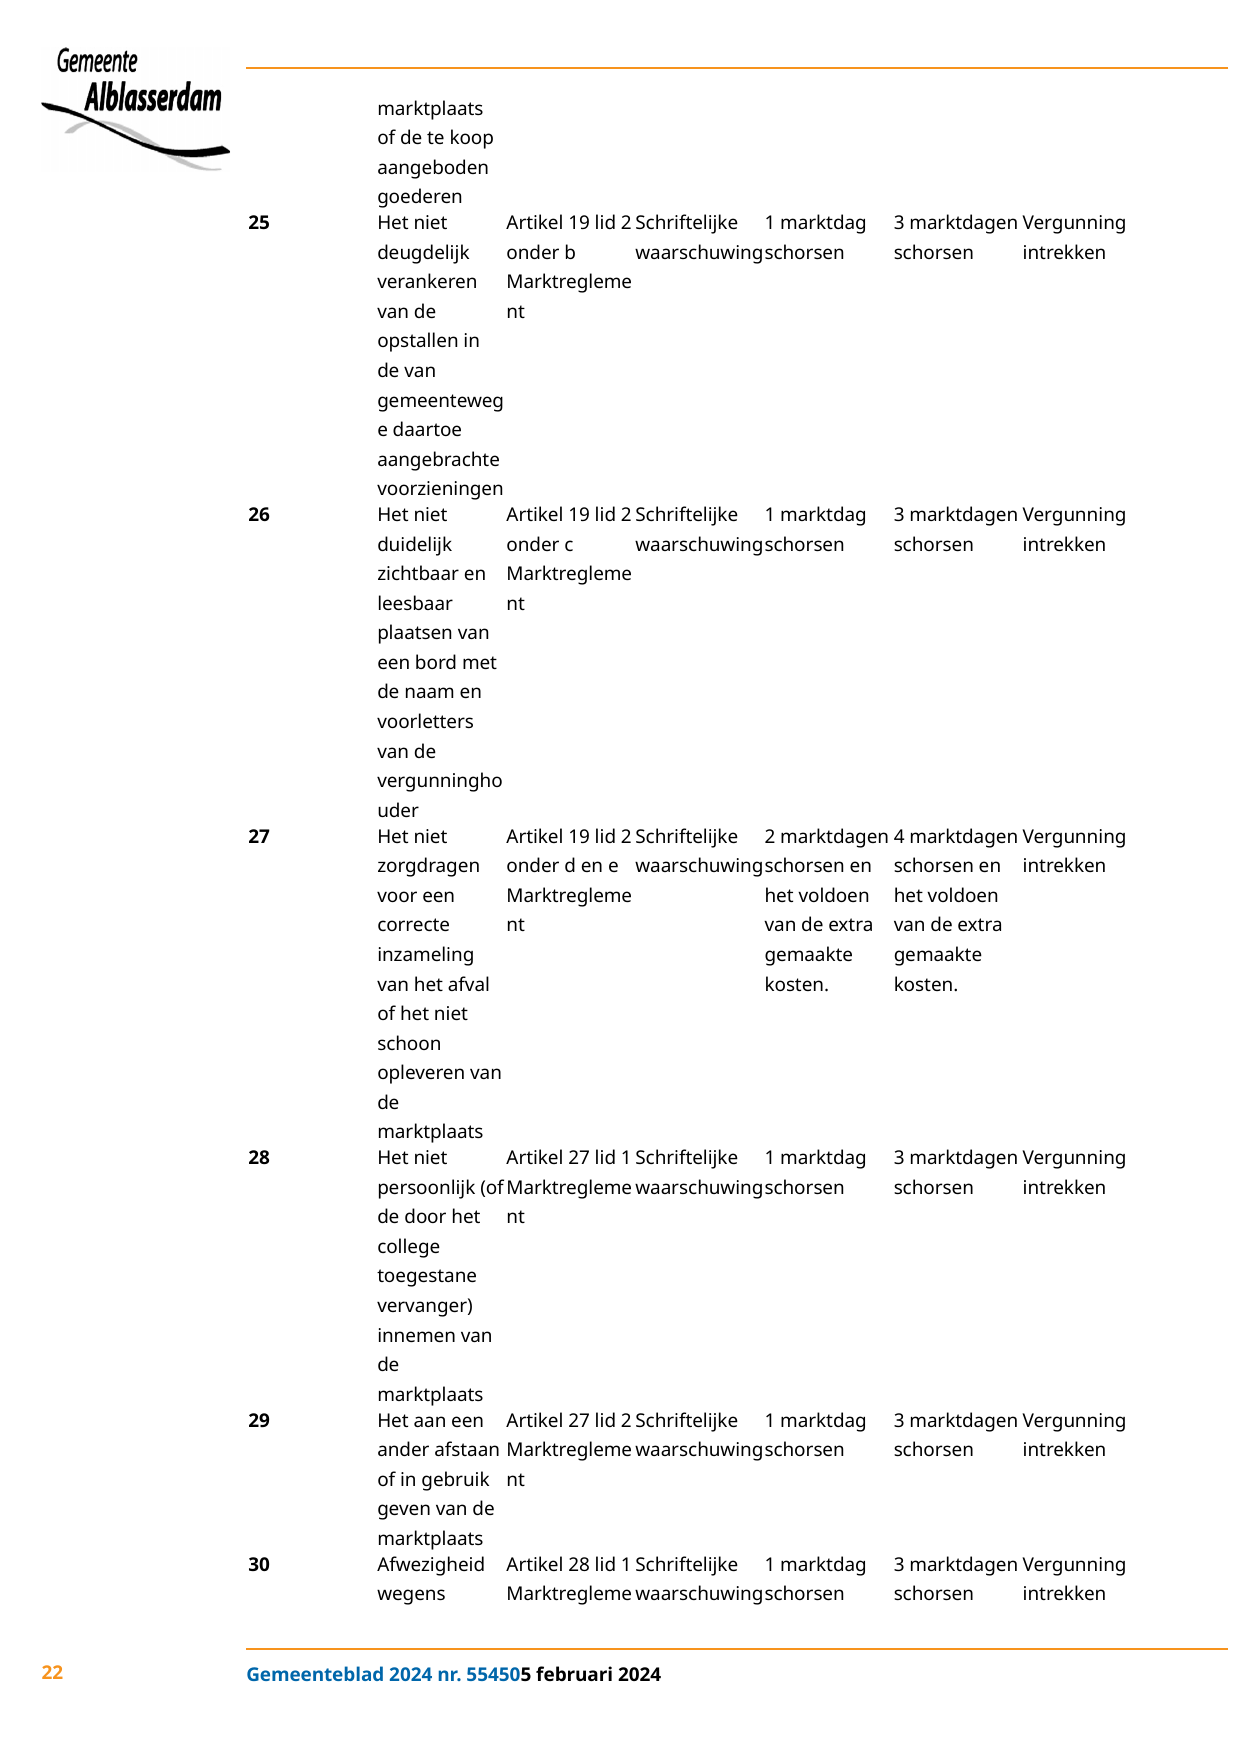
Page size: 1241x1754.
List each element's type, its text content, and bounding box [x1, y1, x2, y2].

table_cell Vergunning intrekken [1023, 209, 1152, 501]
table_cell 1 marktdag schorsen [764, 1407, 893, 1551]
table_cell Vergunning intrekken [1023, 501, 1152, 823]
table_cell Artikel 27 lid 1 Marktreglement [506, 1144, 635, 1407]
table_cell Het aan een ander afstaan of in gebruik geven van de marktplaats [377, 1407, 506, 1551]
table_cell [248, 95, 377, 209]
table_cell 1 marktdag schorsen [764, 1551, 893, 1606]
table_cell [764, 95, 893, 209]
table_cell Afwezigheid wegens [377, 1551, 506, 1606]
table_cell 30 [248, 1551, 377, 1606]
table_cell 3 marktdagen schorsen [894, 1407, 1022, 1551]
table_cell Vergunning intrekken [1023, 823, 1152, 1144]
table_cell Het niet deugdelijk verankeren van de opstallen in de van gemeentewege daartoe aangebrachte voorzieningen [377, 209, 506, 501]
table_cell 3 marktdagen schorsen [894, 209, 1022, 501]
table_cell Schriftelijke waarschuwing [635, 823, 764, 1144]
table_cell Schriftelijke waarschuwing [635, 209, 764, 501]
table_cell 1 marktdag schorsen [764, 501, 893, 823]
table_cell [635, 95, 764, 209]
table_cell Artikel 19 lid 2 onder d en e Marktreglement [506, 823, 635, 1144]
table_cell 1 marktdag schorsen [764, 209, 893, 501]
table_cell Het niet duidelijk zichtbaar en leesbaar plaatsen van een bord met de naam en voorletters van de vergunninghouder [377, 501, 506, 823]
table_cell 29 [248, 1407, 377, 1551]
table_cell 2 marktdagen schorsen en het voldoen van de extra gemaakte kosten. [764, 823, 893, 1144]
table_cell Het niet persoonlijk (of de door het college toegestane vervanger) innemen van de marktplaats [377, 1144, 506, 1407]
table_cell 1 marktdag schorsen [764, 1144, 893, 1407]
table_cell Het niet zorgdragen voor een correcte inzameling van het afval of het niet schoon opleveren van de marktplaats [377, 823, 506, 1144]
table_cell 3 marktdagen schorsen [894, 501, 1022, 823]
table_cell 3 marktdagen schorsen [894, 1144, 1022, 1407]
table_cell Schriftelijke waarschuwing [635, 1144, 764, 1407]
table_cell 25 [248, 209, 377, 501]
table_cell Vergunning intrekken [1023, 1551, 1152, 1606]
table_cell 26 [248, 501, 377, 823]
table_cell Schriftelijke waarschuwing [635, 501, 764, 823]
table_cell 4 marktdagen schorsen en het voldoen van de extra gemaakte kosten. [894, 823, 1022, 1144]
table_cell Schriftelijke waarschuwing [635, 1407, 764, 1551]
table_cell 28 [248, 1144, 377, 1407]
table_cell Schriftelijke waarschuwing [635, 1551, 764, 1606]
table_cell Artikel 19 lid 2 onder c Marktreglement [506, 501, 635, 823]
table_cell 27 [248, 823, 377, 1144]
table_cell Artikel 19 lid 2 onder b Marktreglement [506, 209, 635, 501]
table_cell [1023, 95, 1152, 209]
table_cell [894, 95, 1022, 209]
table_cell Vergunning intrekken [1023, 1144, 1152, 1407]
table_cell Artikel 28 lid 1 Marktregleme [506, 1551, 635, 1606]
picture [41, 47, 231, 172]
table_cell [506, 95, 635, 209]
table_cell 3 marktdagen schorsen [894, 1551, 1022, 1606]
table_cell marktplaats of de te koop aangeboden goederen [377, 95, 506, 209]
table_cell Vergunning intrekken [1023, 1407, 1152, 1551]
table_cell Artikel 27 lid 2 Marktreglement [506, 1407, 635, 1551]
